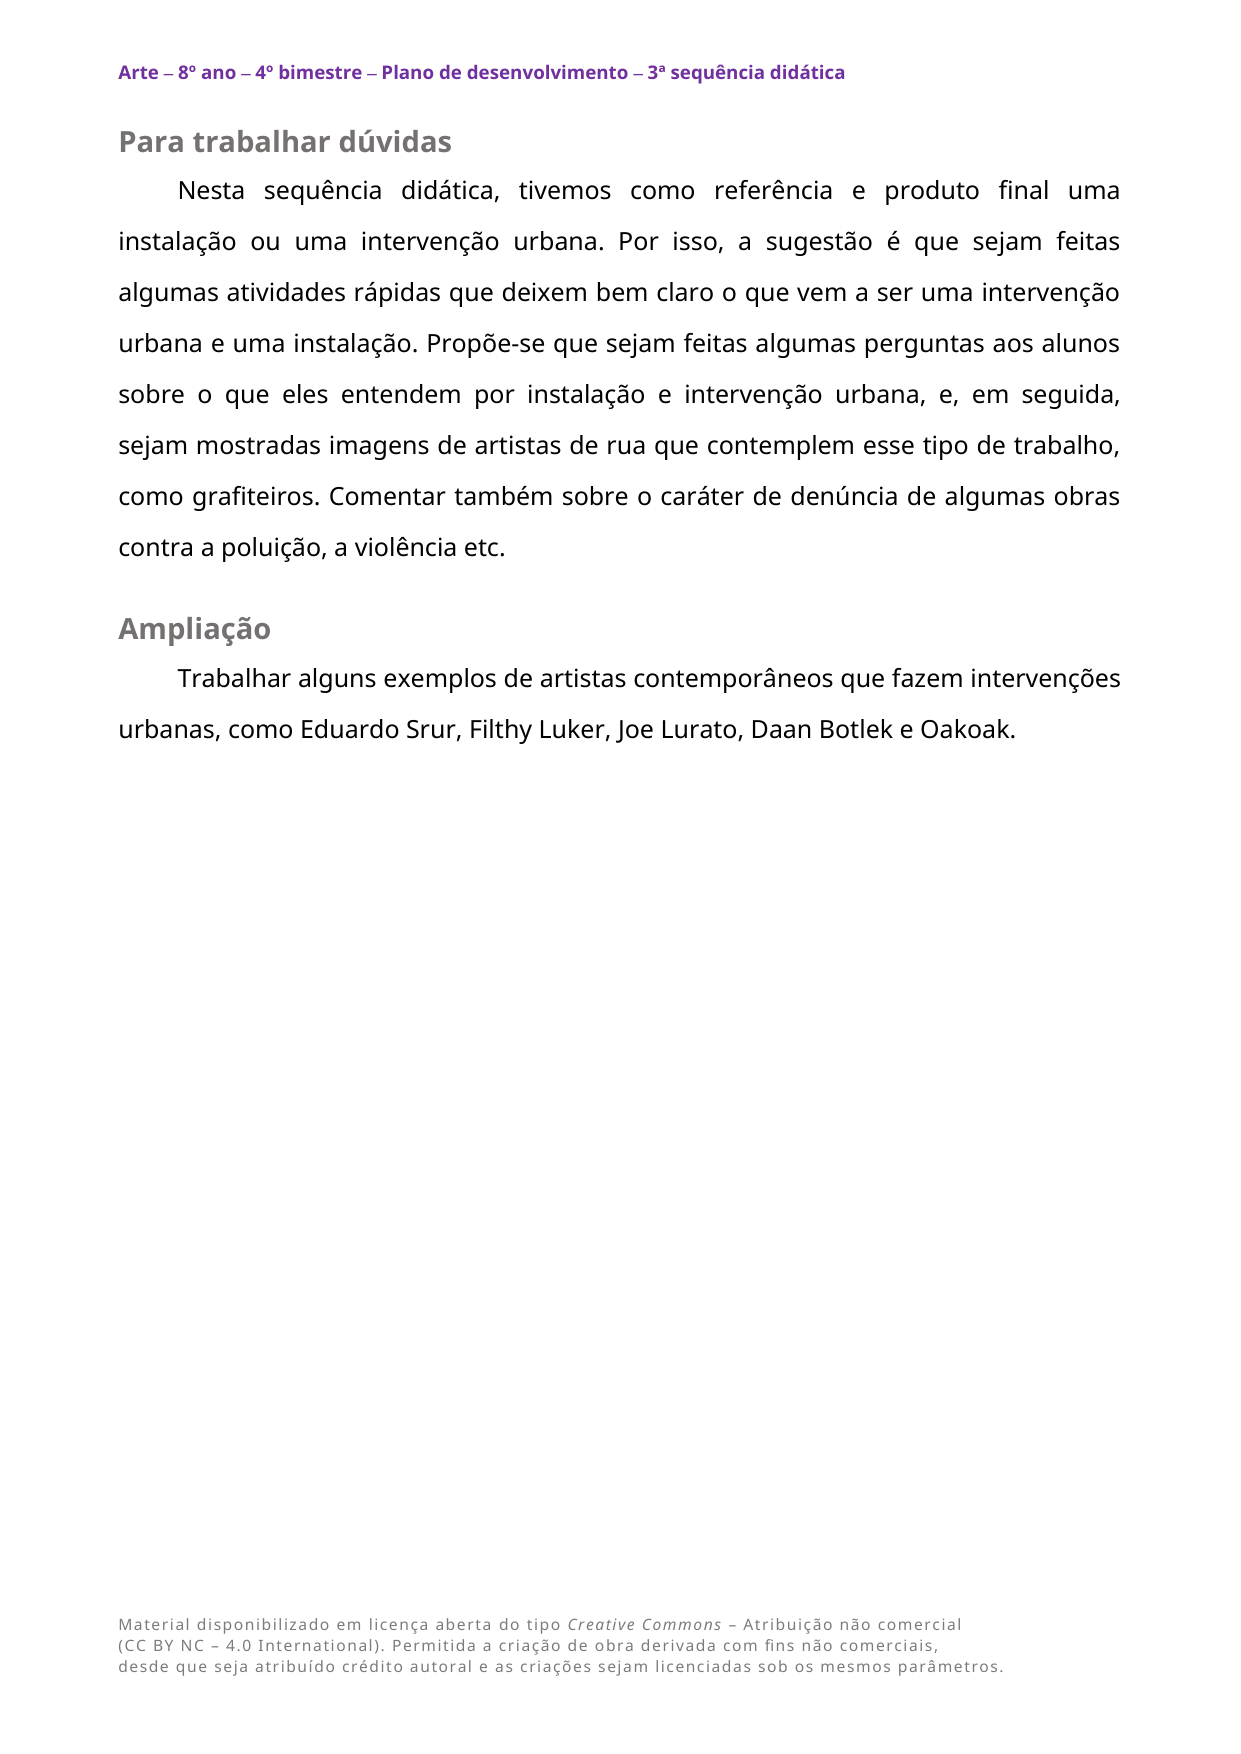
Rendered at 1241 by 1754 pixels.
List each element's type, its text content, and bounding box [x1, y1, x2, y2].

text Nesta sequência didática, tivemos como referência e produto final uma instalação ou uma intervenção urbana. Por isso, a sugestão é que sejam feitas algumas atividades rápidas que deixem bem claro o que vem a ser uma intervenção urbana e uma instalação. Propõe-se que sejam feitas algumas perguntas aos alunos sobre o que eles entendem por instalação e intervenção urbana, e, em seguida, sejam mostradas imagens de artistas de rua que contemplem esse tipo de trabalho, como grafiteiros. Comentar também sobre o caráter de denúncia de algumas obras contra a poluição, a violência etc. [118, 173, 1122, 564]
text Trabalhar alguns exemplos de artistas contemporâneos que fazem intervenções urbanas, como Eduardo Srur, Filthy Luker, Joe Lurato, Daan Botlek e Oakoak. [118, 660, 1122, 745]
subtitle Para trabalhar dúvidas [118, 119, 1122, 160]
subtitle Ampliação [118, 606, 1122, 648]
